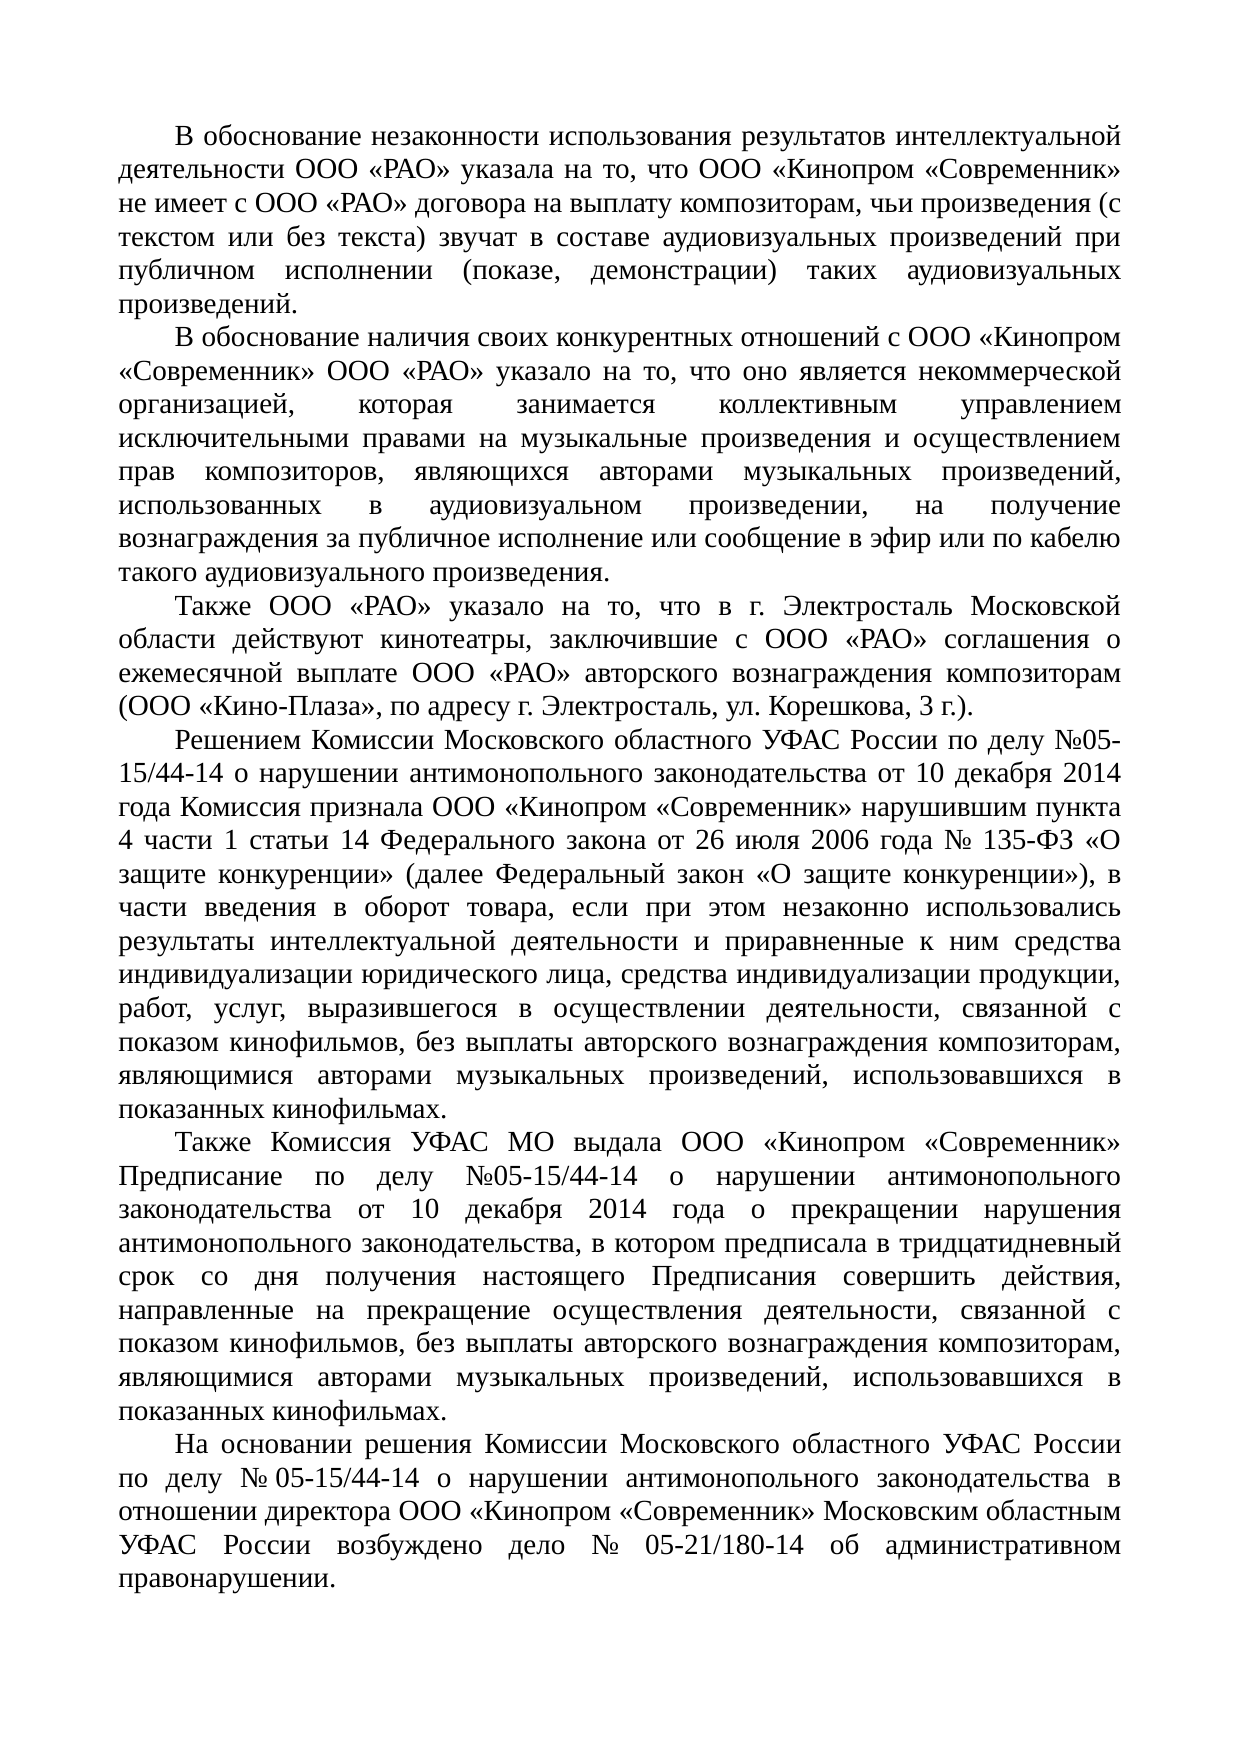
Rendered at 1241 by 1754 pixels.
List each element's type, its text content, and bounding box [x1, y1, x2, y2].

text В обоснование наличия своих конкурентных отношений с ООО «Кинопром «Современник» ООО «РАО» указало на то, что оно является некоммерческой организацией, которая занимается коллективным управлением исключительными правами на музыкальные произведения и осуществлением прав композиторов, являющихся авторами музыкальных произведений, использованных в аудиовизуальном произведении, на получение вознаграждения за публичное исполнение или сообщение в эфир или по кабелю такого аудиовизуального произведения. [118, 319, 1122, 588]
text Также Комиссия УФАС МО выдала ООО «Кинопром «Современник» Предписание по делу №05-15/44-14 о нарушении антимонопольного законодательства от 10 декабря 2014 года о прекращении нарушения антимонопольного законодательства, в котором предписала в тридцатидневный срок со дня получения настоящего Предписания совершить действия, направленные на прекращение осуществления деятельности, связанной с показом кинофильмов, без выплаты авторского вознаграждения композиторам, являющимися авторами музыкальных произведений, использовавшихся в показанных кинофильмах. [118, 1124, 1122, 1426]
text Также ООО «РАО» указало на то, что в г. Электросталь Московской области действуют кинотеатры, заключившие с ООО «РАО» соглашения о ежемесячной выплате ООО «РАО» авторского вознаграждения композиторам (ООО «Кино-Плаза», по адресу г. Электросталь, ул. Корешкова, 3 г.). [118, 588, 1122, 722]
text На основании решения Комиссии Московского областного УФАС России по делу № 05-15/44-14 о нарушении антимонопольного законодательства в отношении директора ООО «Кинопром «Современник» Московским областным УФАС России возбуждено дело № 05-21/180-14 об административном правонарушении. [118, 1426, 1122, 1594]
text Решением Комиссии Московского областного УФАС России по делу №05-15/44-14 о нарушении антимонопольного законодательства от 10 декабря 2014 года Комиссия признала ООО «Кинопром «Современник» нарушившим пункта 4 части 1 статьи 14 Федерального закона от 26 июля 2006 года № 135-ФЗ «О защите конкуренции» (далее Федеральный закон «О защите конкуренции»), в части введения в оборот товара, если при этом незаконно использовались результаты интеллектуальной деятельности и приравненные к ним средства индивидуализации юридического лица, средства индивидуализации продукции, работ, услуг, выразившегося в осуществлении деятельности, связанной с показом кинофильмов, без выплаты авторского вознаграждения композиторам, являющимися авторами музыкальных произведений, использовавшихся в показанных кинофильмах. [118, 722, 1122, 1124]
text В обоснование незаконности использования результатов интеллектуальной деятельности ООО «РАО» указала на то, что ООО «Кинопром «Современник» не имеет с ООО «РАО» договора на выплату композиторам, чьи произведения (с текстом или без текста) звучат в составе аудиовизуальных произведений при публичном исполнении (показе, демонстрации) таких аудиовизуальных произведений. [118, 118, 1122, 319]
